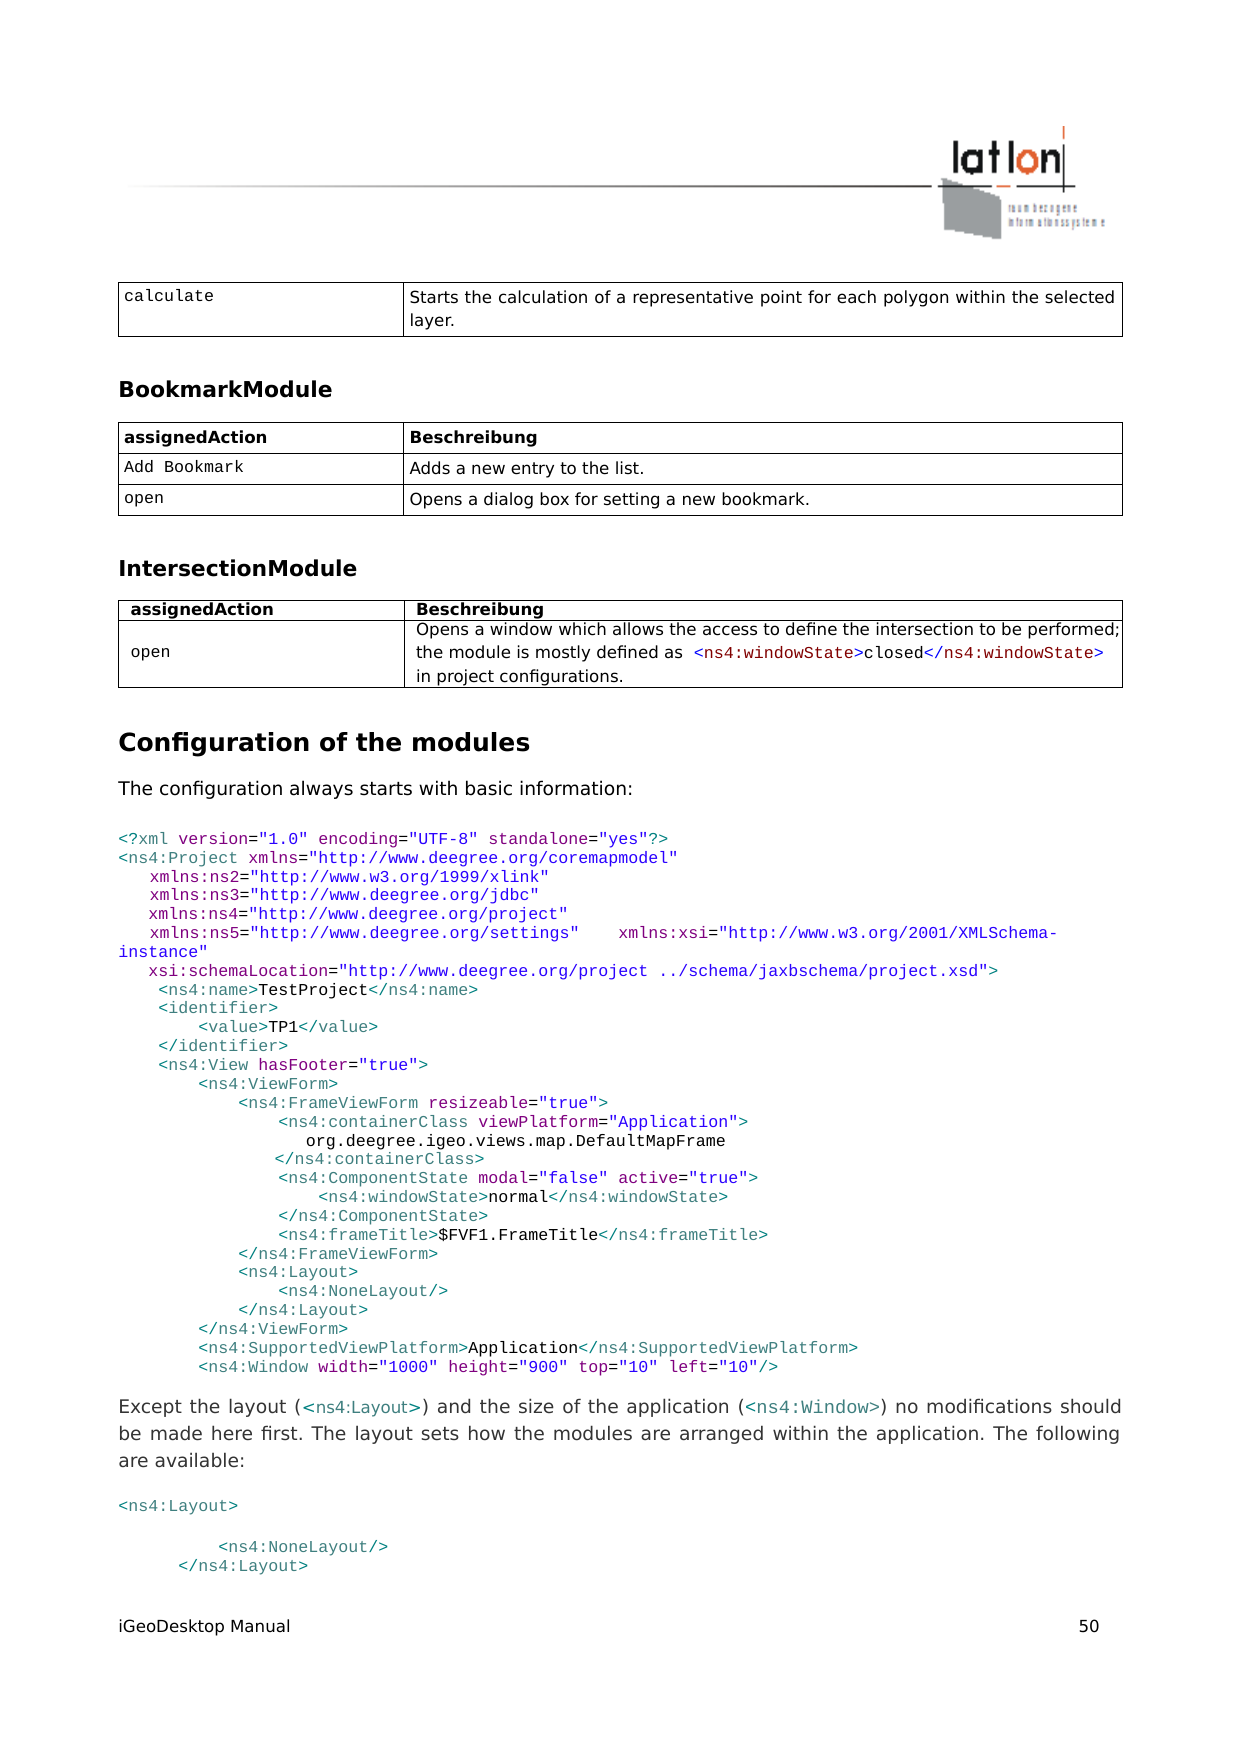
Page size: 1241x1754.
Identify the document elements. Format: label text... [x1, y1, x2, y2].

table_cell open [119, 485, 403, 514]
text <ns4:View hasFooter="true"> [118, 1057, 1122, 1076]
table_cell Adds a new entry to the list. [404, 454, 1122, 484]
text </identifier> [118, 1038, 1122, 1057]
text </ns4:FrameViewForm> [118, 1245, 1122, 1264]
text <identifier> [118, 1000, 1122, 1019]
text <ns4:Window width="1000" height="900" top="10" left="10"/> [118, 1358, 1122, 1377]
text <ns4:name>TestProject</ns4:name> [118, 981, 1122, 1000]
text <ns4:containerClass viewPlatform="Application"> [118, 1113, 1122, 1132]
text </ns4:Layout> [118, 1558, 1122, 1576]
text <ns4:ViewForm> [118, 1076, 1122, 1094]
text <?xml version="1.0" encoding="UTF-8" standalone="yes"?> [118, 830, 1122, 849]
text <ns4:FrameViewForm resizeable="true"> [118, 1094, 1122, 1113]
table_header assignedAction [119, 423, 403, 453]
text </ns4:Layout> [118, 1302, 1122, 1321]
text <ns4:NoneLayout/> [118, 1539, 1122, 1558]
text Except the layout (<ns4:Layout>) and the size of the application (<ns4:Window>) no modifications should be made here first. The layout sets how the modules are arranged within the application. The following are available: [118, 1396, 1122, 1472]
text org.deegree.igeo.views.map.DefaultMapFrame [118, 1132, 1122, 1151]
table_cell Starts the calculation of a representative point for each polygon within the selected layer. [404, 283, 1122, 336]
text The configuration always starts with basic information: [118, 778, 1122, 800]
picture [122, 126, 1111, 244]
text </ns4:ComponentState> [118, 1207, 1122, 1226]
subtitle IntersectionModule [118, 556, 1122, 582]
table_header Beschreibung [404, 423, 1122, 453]
text <ns4:Project xmlns="http://www.deegree.org/coremapmodel" xmlns:ns2="http://www.w3.org/1999/xlink" xmlns:ns3="http://www.deegree.org/jdbc" [118, 849, 1122, 906]
table_cell calculate [119, 283, 403, 336]
text <ns4:NoneLayout/> [118, 1283, 1122, 1302]
table_header assignedAction [119, 601, 404, 620]
table_header Beschreibung [405, 601, 1122, 620]
text <ns4:SupportedViewPlatform>Application</ns4:SupportedViewPlatform> [118, 1339, 1122, 1358]
table_cell Opens a dialog box for setting a new bookmark. [404, 485, 1122, 514]
text <value>TP1</value> [118, 1019, 1122, 1038]
text xsi:schemaLocation="http://www.deegree.org/project ../schema/jaxbschema/project.xsd"> [118, 962, 1122, 981]
text </ns4:ViewForm> [118, 1321, 1122, 1339]
table_cell open [119, 621, 404, 687]
text <ns4:ComponentState modal="false" active="true"> [118, 1170, 1122, 1189]
text xmlns:ns4="http://www.deegree.org/project" xmlns:ns5="http://www.deegree.org/settings" xmlns:xsi="http://www.w3.org/2001/XMLSchema-instance" [118, 906, 1122, 962]
table_cell Add Bookmark [119, 454, 403, 484]
text <ns4:windowState>normal</ns4:windowState> [118, 1189, 1122, 1207]
text <ns4:Layout> [118, 1498, 1122, 1517]
table_cell Opens a window which allows the access to define the intersection to be performed; the module is mostly defined as <ns4:window­State>closed</ns4:windowState> in project configurations. [405, 621, 1122, 687]
subtitle BookmarkModule [118, 378, 1122, 403]
subtitle Configuration of the modules [118, 728, 1122, 757]
text </ns4:containerClass> [118, 1151, 1122, 1170]
text <ns4:frameTitle>$FVF1.FrameTitle</ns4:frameTitle> [118, 1226, 1122, 1245]
text <ns4:Layout> [118, 1264, 1122, 1283]
